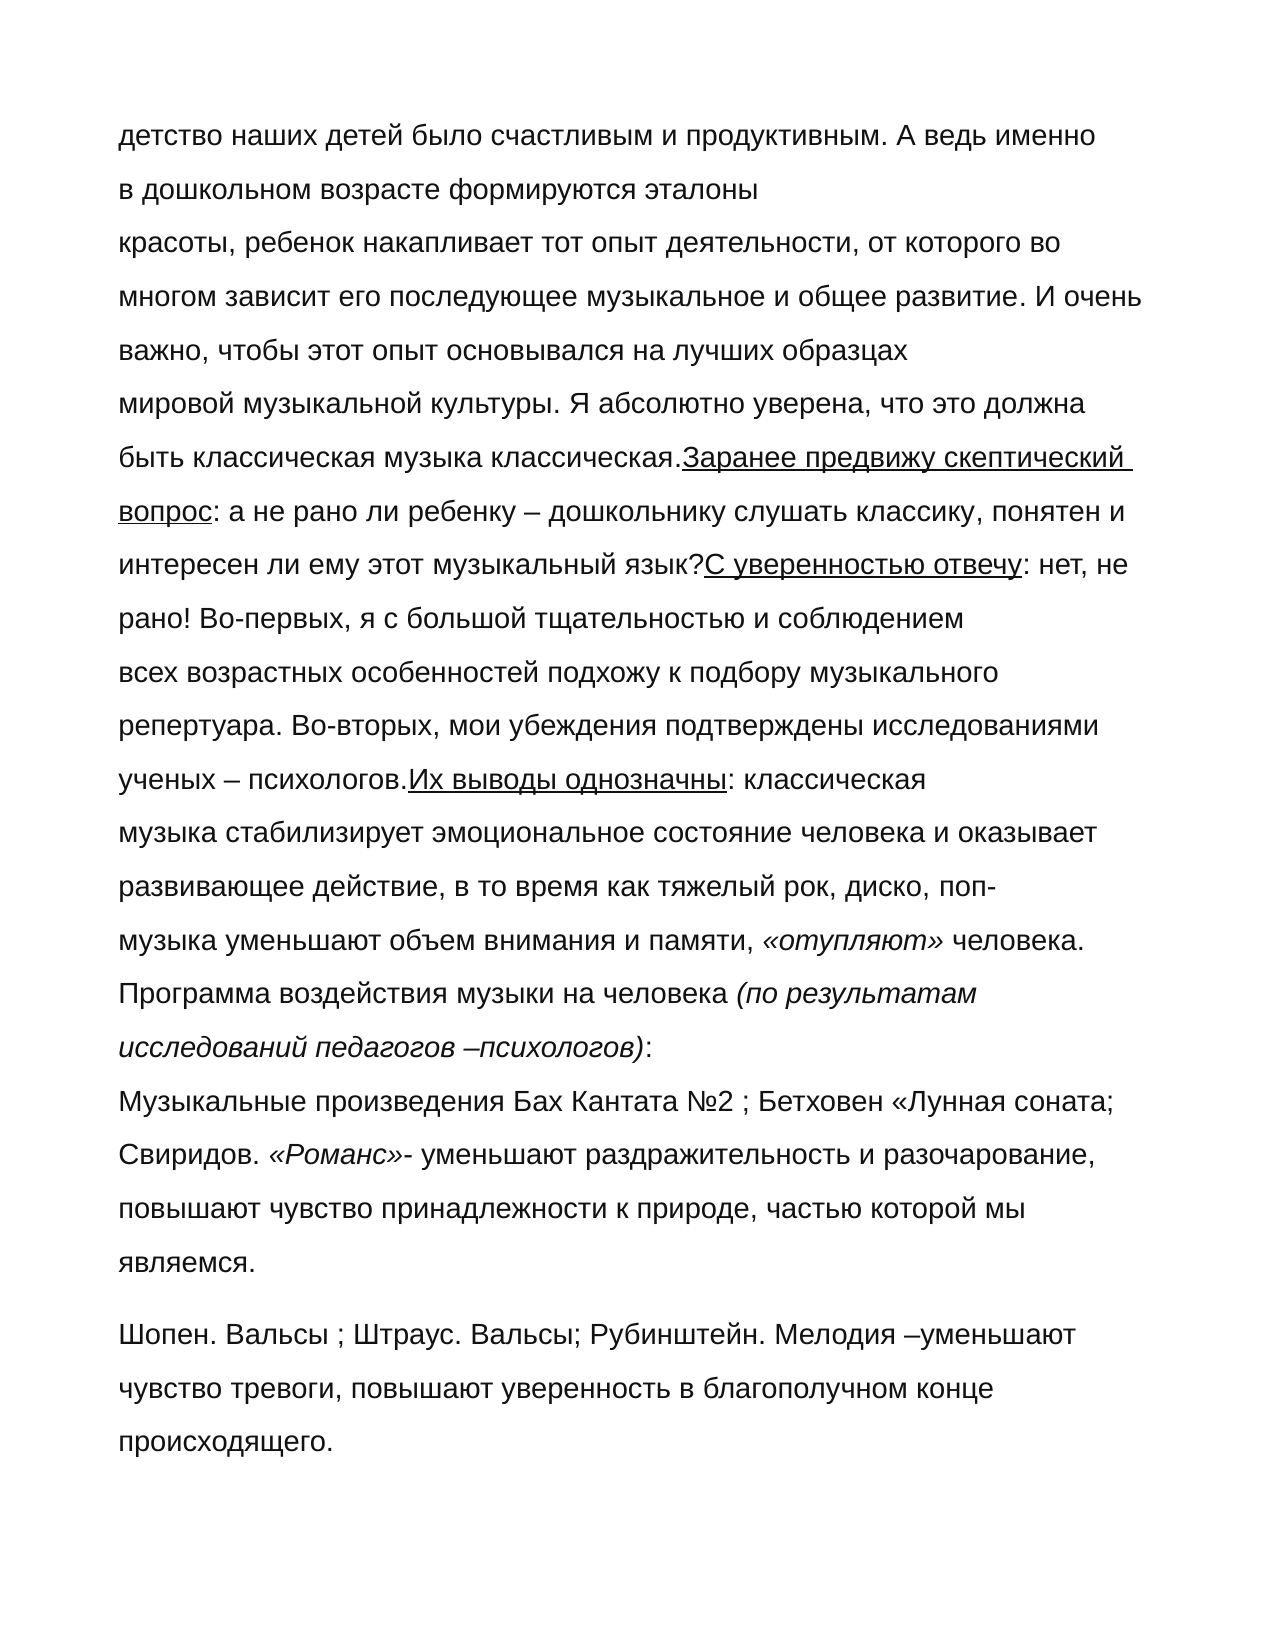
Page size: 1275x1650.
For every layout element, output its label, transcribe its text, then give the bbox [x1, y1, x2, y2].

text Музыкальные произведения Бах Кантата №2 ; Бетховен «Лунная соната; Свиридов. «Романс»- уменьшают раздражительность и разочарование, повышают чувство принадлежности к природе, частью которой мы являемся. [118, 1084, 1157, 1278]
text Шопен. Вальсы ; Штраус. Вальсы; Рубинштейн. Мелодия –уменьшают чувство тревоги, повышают уверенность в благополучном конце происходящего. [118, 1317, 1157, 1458]
text детство наших детей было счастливым и продуктивным. А ведь именно в дошкольном возрасте формируются эталоны красоты, ребенок накапливает тот опыт деятельности, от которого во многом зависит его последующее музыкальное и общее развитие. И очень важно, чтобы этот опыт основывался на лучших образцах мировой музыкальной культуры. Я абсолютно уверена, что это должна быть классическая музыка классическая.Заранее предвижу скептический вопрос: а не рано ли ребенку – дошкольнику слушать классику, понятен и интересен ли ему этот музыкальный язык?С уверенностью отвечу: нет, не рано! Во-первых, я с большой тщательностью и соблюдением всех возрастных особенностей подхожу к подбору музыкального репертуара. Во-вторых, мои убеждения подтверждены исследованиями ученых – психологов.Их выводы однозначны: классическая музыка стабилизирует эмоциональное состояние человека и оказывает развивающее действие, в то время как тяжелый рок, диско, поп-музыка уменьшают объем внимания и памяти, «отупляют» человека. Программа воздействия музыки на человека (по результатам исследований педагогов –психологов): [118, 118, 1157, 1064]
